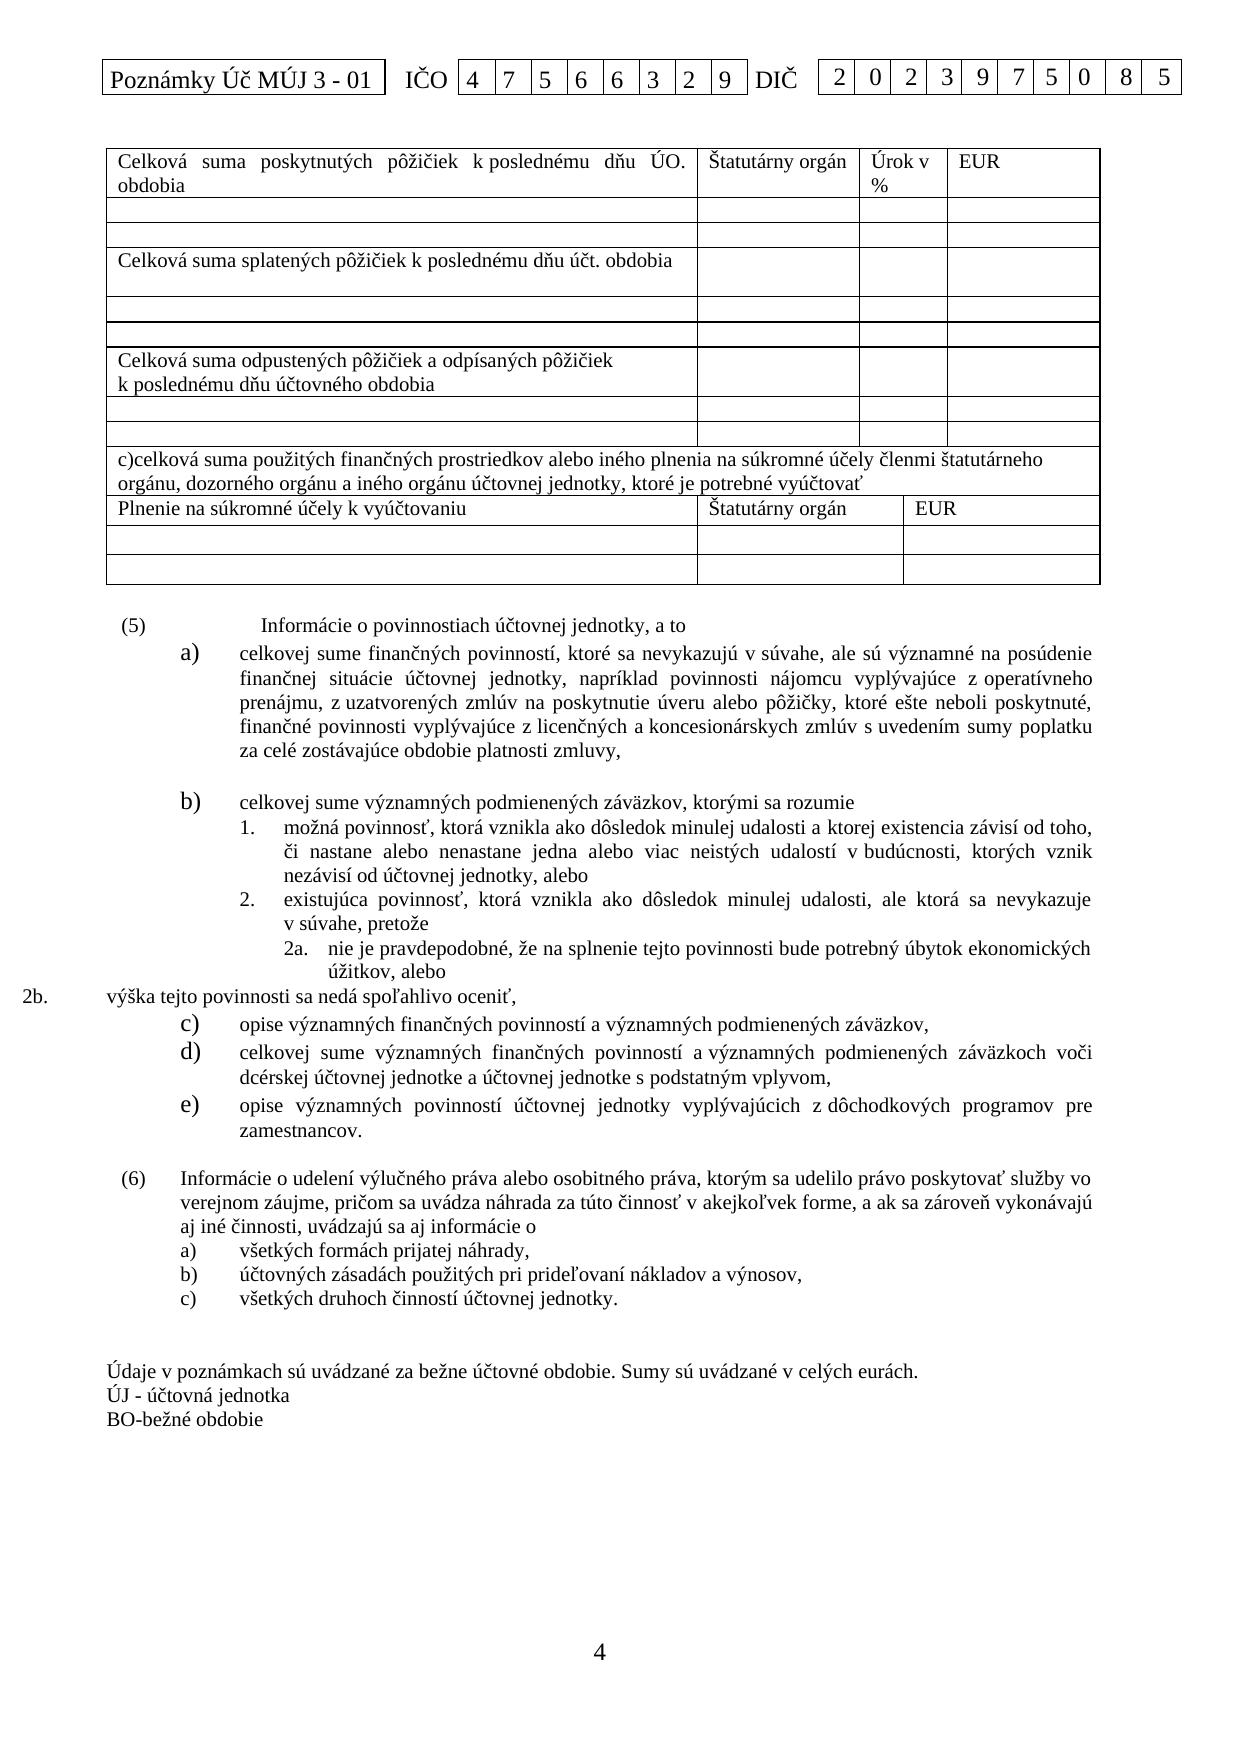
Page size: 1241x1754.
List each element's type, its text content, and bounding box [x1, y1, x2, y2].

list opise významných finančných povinností a významných podmienených záväzkov, [180, 1008, 1092, 1036]
table_cell [698, 297, 859, 321]
table_cell [904, 526, 1099, 554]
table_cell [698, 397, 859, 421]
table_cell [860, 422, 947, 446]
table_cell [698, 248, 859, 296]
table_cell [860, 348, 947, 396]
table_cell EUR [948, 149, 1099, 197]
table_cell [904, 555, 1099, 583]
text BO-bežné obdobie [106, 1407, 1092, 1431]
table_cell [107, 397, 697, 421]
table_cell [107, 555, 697, 583]
list výška tejto povinnosti sa nedá spoľahlivo oceniť, [22, 983, 1092, 1008]
list existujúca povinnosť, ktorá vznikla ako dôsledok minulej udalosti, ale ktorá sa nevykazuje v súvahe, pretože [239, 887, 1092, 935]
list všetkých formách prijatej náhrady, [180, 1238, 1092, 1262]
table_cell [107, 297, 697, 321]
table_cell EUR [904, 496, 1099, 524]
table_cell [698, 422, 859, 446]
table_cell Úrok v % [860, 149, 947, 197]
list Informácie o povinnostiach účtovnej jednotky, a to [121, 613, 1092, 637]
table_cell c)celková suma použitých finančných prostriedkov alebo iného plnenia na súkromné účely členmi štatutárneho orgánu, dozorného orgánu a iného orgánu účtovnej jednotky, ktoré je potrebné vyúčtovať [107, 447, 1099, 495]
table_cell [698, 348, 859, 396]
table_cell [948, 198, 1099, 222]
table_cell [860, 397, 947, 421]
table_cell [698, 198, 859, 222]
table_cell Celková suma odpustených pôžičiek a odpísaných pôžičiek k poslednému dňu účtovného obdobia [107, 348, 697, 396]
table_cell [107, 323, 697, 346]
table_cell [860, 198, 947, 222]
table_cell [698, 223, 859, 247]
table_cell [948, 297, 1099, 321]
list celkovej sume finančných povinností, ktoré sa nevykazujú v súvahe, ale sú významné na posúdenie finančnej situácie účtovnej jednotky, napríklad povinnosti nájomcu vyplývajúce z operatívneho prenájmu, z uzatvorených zmlúv na poskytnutie úveru alebo pôžičky, ktoré ešte neboli poskytnuté, finančné povinnosti vyplývajúce z licenčných a koncesionárskych zmlúv s uvedením sumy poplatku za celé zostávajúce obdobie platnosti zmluvy, [180, 637, 1092, 762]
text Údaje v poznámkach sú uvádzané za bežne účtovné obdobie. Sumy sú uvádzané v celých eurách. [106, 1358, 1092, 1383]
list všetkých druhoch činností účtovnej jednotky. [180, 1286, 1092, 1310]
table_cell Celková suma poskytnutých pôžičiek k poslednému dňu ÚO. obdobia [107, 149, 697, 197]
table_cell Štatutárny orgán [698, 149, 859, 197]
table_cell [860, 248, 947, 296]
table_cell [860, 223, 947, 247]
list účtovných zásadách použitých pri prideľovaní nákladov a výnosov, [180, 1262, 1092, 1286]
table_cell [948, 223, 1099, 247]
table_cell Štatutárny orgán [698, 496, 903, 524]
table_cell [107, 223, 697, 247]
list možná povinnosť, ktorá vznikla ako dôsledok minulej udalosti a ktorej existencia závisí od toho, či nastane alebo nenastane jedna alebo viac neistých udalostí v budúcnosti, ktorých vznik nezávisí od účtovnej jednotky, alebo [239, 815, 1092, 887]
table_cell [948, 348, 1099, 396]
table_cell [948, 397, 1099, 421]
list celkovej sume významných podmienených záväzkov, ktorými sa rozumie [180, 786, 1092, 815]
list nie je pravdepodobné, že na splnenie tejto povinnosti bude potrebný úbytok ekonomických úžitkov, alebo [283, 935, 1092, 983]
table_cell [698, 555, 903, 583]
table_cell [860, 323, 947, 346]
table_cell Celková suma splatených pôžičiek k poslednému dňu účt. obdobia [107, 248, 697, 296]
table_cell [948, 248, 1099, 296]
table_cell [107, 198, 697, 222]
list opise významných povinností účtovnej jednotky vyplývajúcich z dôchodkových programov pre zamestnancov. [180, 1089, 1092, 1142]
table_cell Plnenie na súkromné účely k vyúčtovaniu [107, 496, 697, 524]
table_cell [107, 526, 697, 554]
table_cell [107, 422, 697, 446]
text ÚJ - účtovná jednotka [106, 1383, 1092, 1407]
table_cell [698, 323, 859, 346]
table_cell [698, 526, 903, 554]
table_cell [948, 323, 1099, 346]
table_cell [948, 422, 1099, 446]
table_cell [860, 297, 947, 321]
list celkovej sume významných finančných povinností a významných podmienených záväzkoch voči dcérskej účtovnej jednotke a účtovnej jednotke s podstatným vplyvom, [180, 1036, 1092, 1089]
list Informácie o udelení výlučného práva alebo osobitného práva, ktorým sa udelilo právo poskytovať služby vo verejnom záujme, pričom sa uvádza náhrada za túto činnosť v akejkoľvek forme, a ak sa zároveň vykonávajú aj iné činnosti, uvádzajú sa aj informácie o [121, 1166, 1092, 1238]
